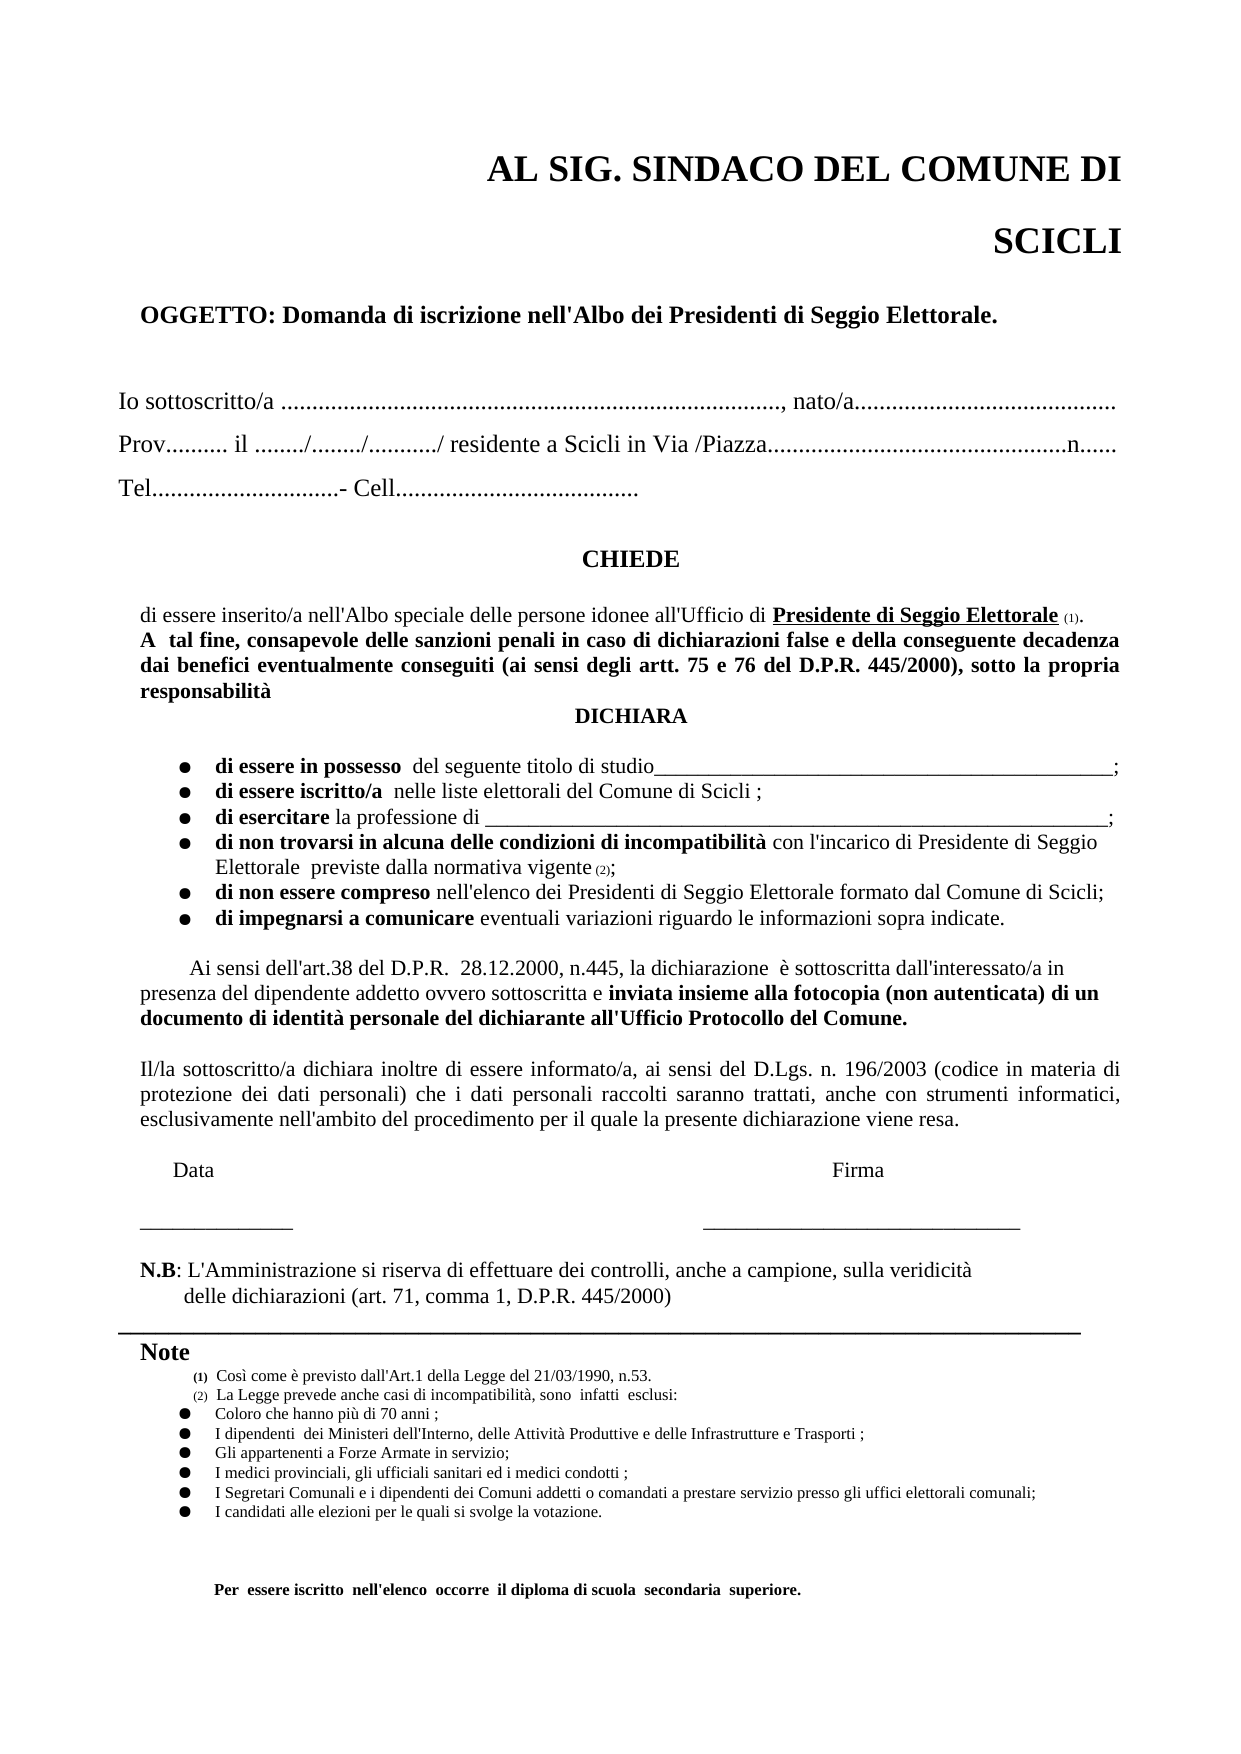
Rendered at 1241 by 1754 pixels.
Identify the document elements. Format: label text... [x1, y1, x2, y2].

text Data Firma [140, 1157, 1122, 1182]
text N.B: L'Amministrazione si riserva di effettuare dei controlli, anche a campione, sulla veridicità [140, 1257, 1122, 1283]
text A tal fine, consapevole delle sanzioni penali in caso di dichiarazioni false e della conseguente decadenza dai benefici eventualmente conseguiti (ai sensi degli artt. 75 e 76 del D.P.R. 445/2000), sotto la propria responsabilità [140, 627, 1122, 703]
text DICHIARA [140, 703, 1122, 728]
text OGGETTO: Domanda di iscrizione nell'Albo dei Presidenti di Seggio Elettorale. [140, 300, 1122, 329]
list I medici provinciali, gli ufficiali sanitari ed i medici condotti ; [177, 1463, 1122, 1482]
list I Segretari Comunali e i dipendenti dei Comuni addetti o comandati a prestare servizio presso gli uffici elettorali comunali; [177, 1482, 1122, 1502]
text Note [140, 1337, 1122, 1365]
list Gli appartenenti a Forze Armate in servizio; [177, 1443, 1122, 1463]
list di essere in possesso del seguente titolo di studio__________________________________________; [177, 753, 1122, 778]
list Per essere iscritto nell'elenco occorre il diploma di scuola secondaria superiore. [156, 1579, 1122, 1598]
list di non trovarsi in alcuna delle condizioni di incompatibilità con l'incarico di Presidente di Seggio Elettorale previste dalla normativa vigente (2); [177, 829, 1122, 879]
text CHIEDE [140, 544, 1122, 573]
text Prov.......... il ......../......../.........../ residente a Scicli in Via /Piazza................................................n...... Tel..............................- Cell....................................... [118, 429, 1122, 501]
list di non essere compreso nell'elenco dei Presidenti di Seggio Elettorale formato dal Comune di Scicli; [177, 879, 1122, 904]
text di essere inserito/a nell'Albo speciale delle persone idonee all'Ufficio di Presidente di Seggio Elettorale (1). [140, 602, 1122, 627]
list di essere iscritto/a nelle liste elettorali del Comune di Scicli ; [177, 778, 1122, 804]
list di esercitare la professione di _________________________________________________________; [177, 804, 1122, 829]
list (1) Così come è previsto dall'Art.1 della Legge del 21/03/1990, n.53. [156, 1365, 1122, 1384]
text SCICLI [0, 219, 1122, 262]
text Il/la sottoscritto/a dichiara inoltre di essere informato/a, ai sensi del D.Lgs. n. 196/2003 (codice in materia di protezione dei dati personali) che i dati personali raccolti saranno trattati, anche con strumenti informatici, esclusivamente nell'ambito del procedimento per il quale la presente dichiarazione viene resa. [140, 1056, 1122, 1131]
list I candidati alle elezioni per le quali si svolge la votazione. [177, 1502, 1122, 1522]
list I dipendenti dei Ministeri dell'Interno, delle Attività Produttive e delle Infrastrutture e Trasporti ; [177, 1423, 1122, 1443]
list (2) La Legge prevede anche casi di incompatibilità, sono infatti esclusi: [156, 1384, 1122, 1404]
text ______________ _____________________________ [140, 1207, 1122, 1232]
text Ai sensi dell'art.38 del D.P.R. 28.12.2000, n.445, la dichiarazione è sottoscritta dall'interessato/a in presenza del dipendente addetto ovvero sottoscritta e inviata insieme alla fotocopia (non autenticata) di un documento di identità personale del dichiarante all'Ufficio Protocollo del Comune. [140, 955, 1122, 1031]
text Io sottoscritto/a ................................................................................, nato/a.......................................... [118, 386, 1122, 415]
list Coloro che hanno più di 70 anni ; [177, 1404, 1122, 1423]
list di impegnarsi a comunicare eventuali variazioni riguardo le informazioni sopra indicate. [177, 904, 1122, 930]
text delle dichiarazioni (art. 71, comma 1, D.P.R. 445/2000) [118, 1283, 1122, 1308]
text AL SIG. SINDACO DEL COMUNE DI [0, 147, 1122, 190]
text _____________________________________________________________________________ [118, 1308, 1122, 1337]
